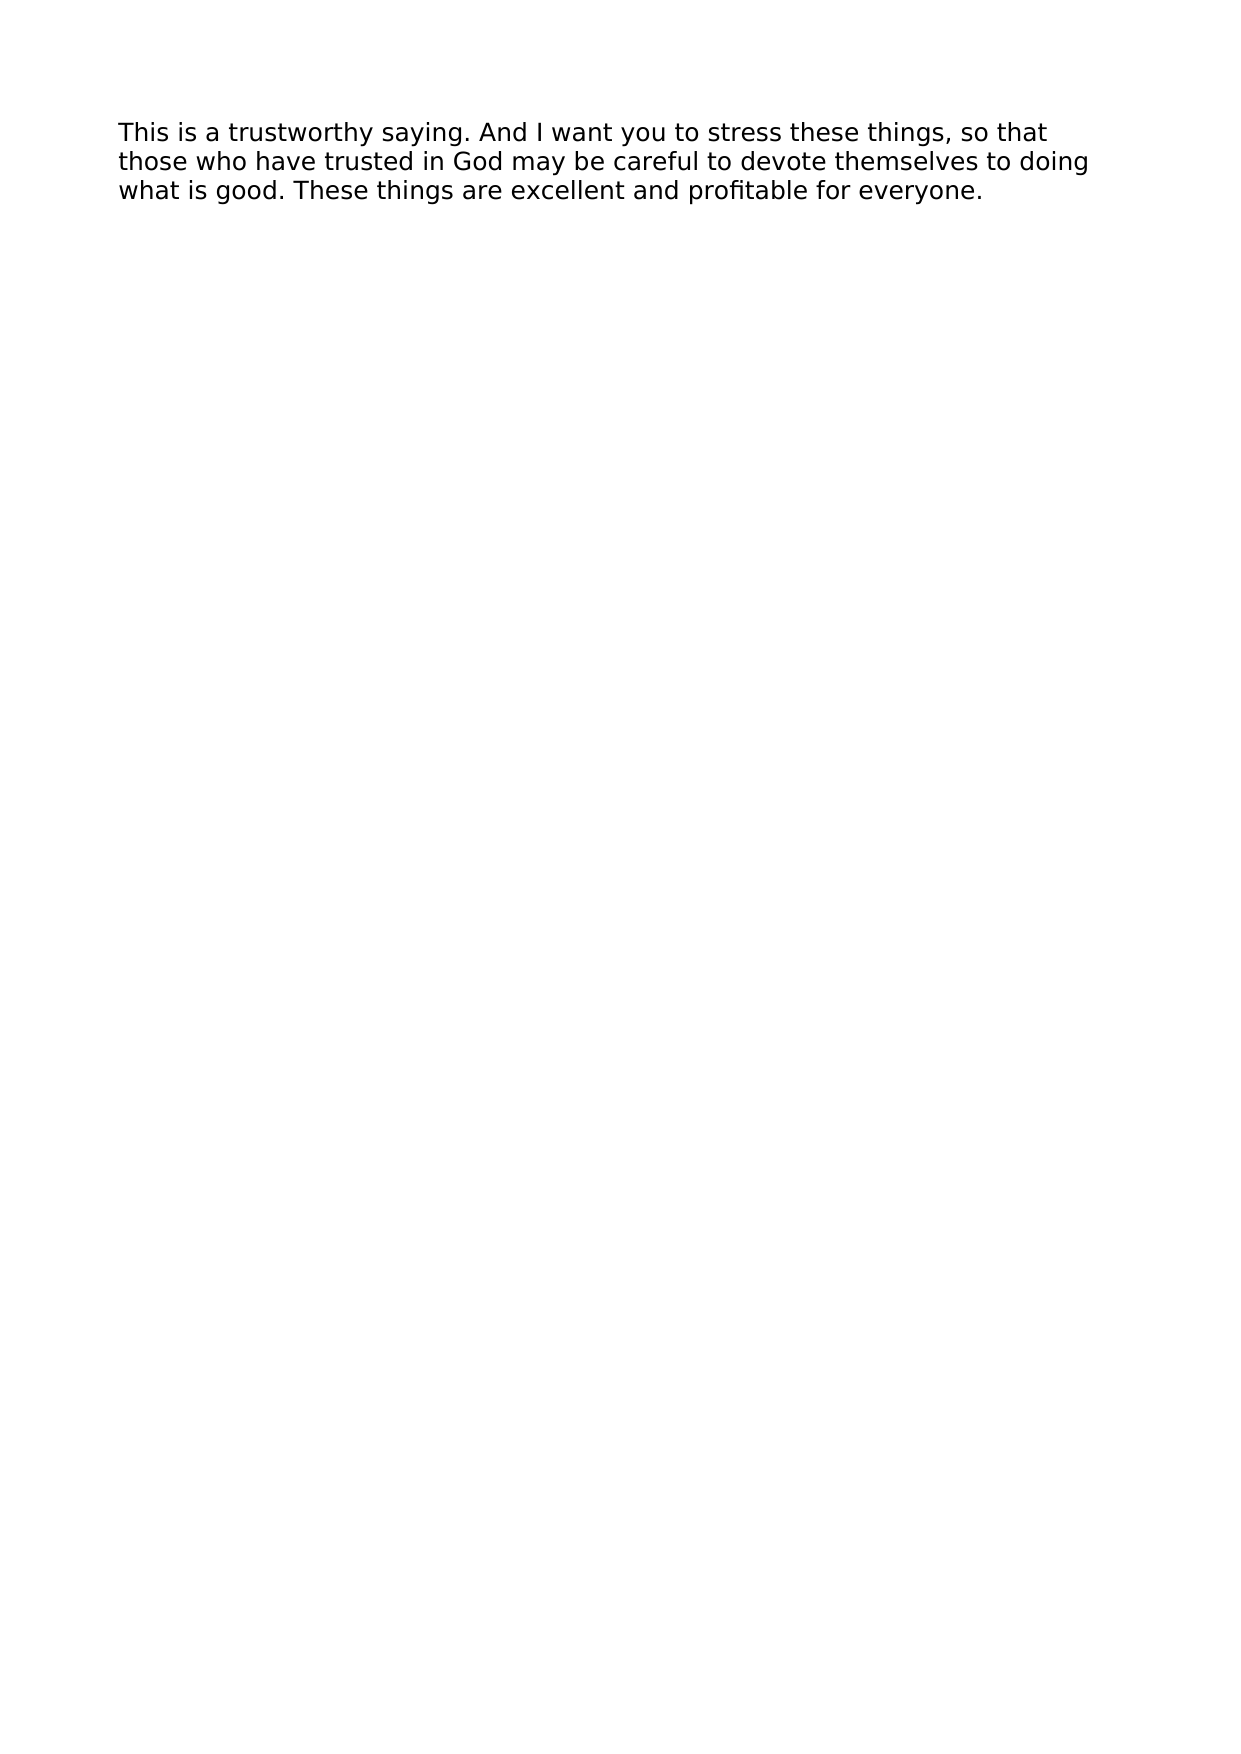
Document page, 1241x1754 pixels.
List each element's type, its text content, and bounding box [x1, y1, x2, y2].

text This is a trustworthy saying. And I want you to stress these things, so that those who have trusted in God may be careful to devote themselves to doing what is good. These things are excellent and profitable for everyone. [118, 118, 1122, 206]
